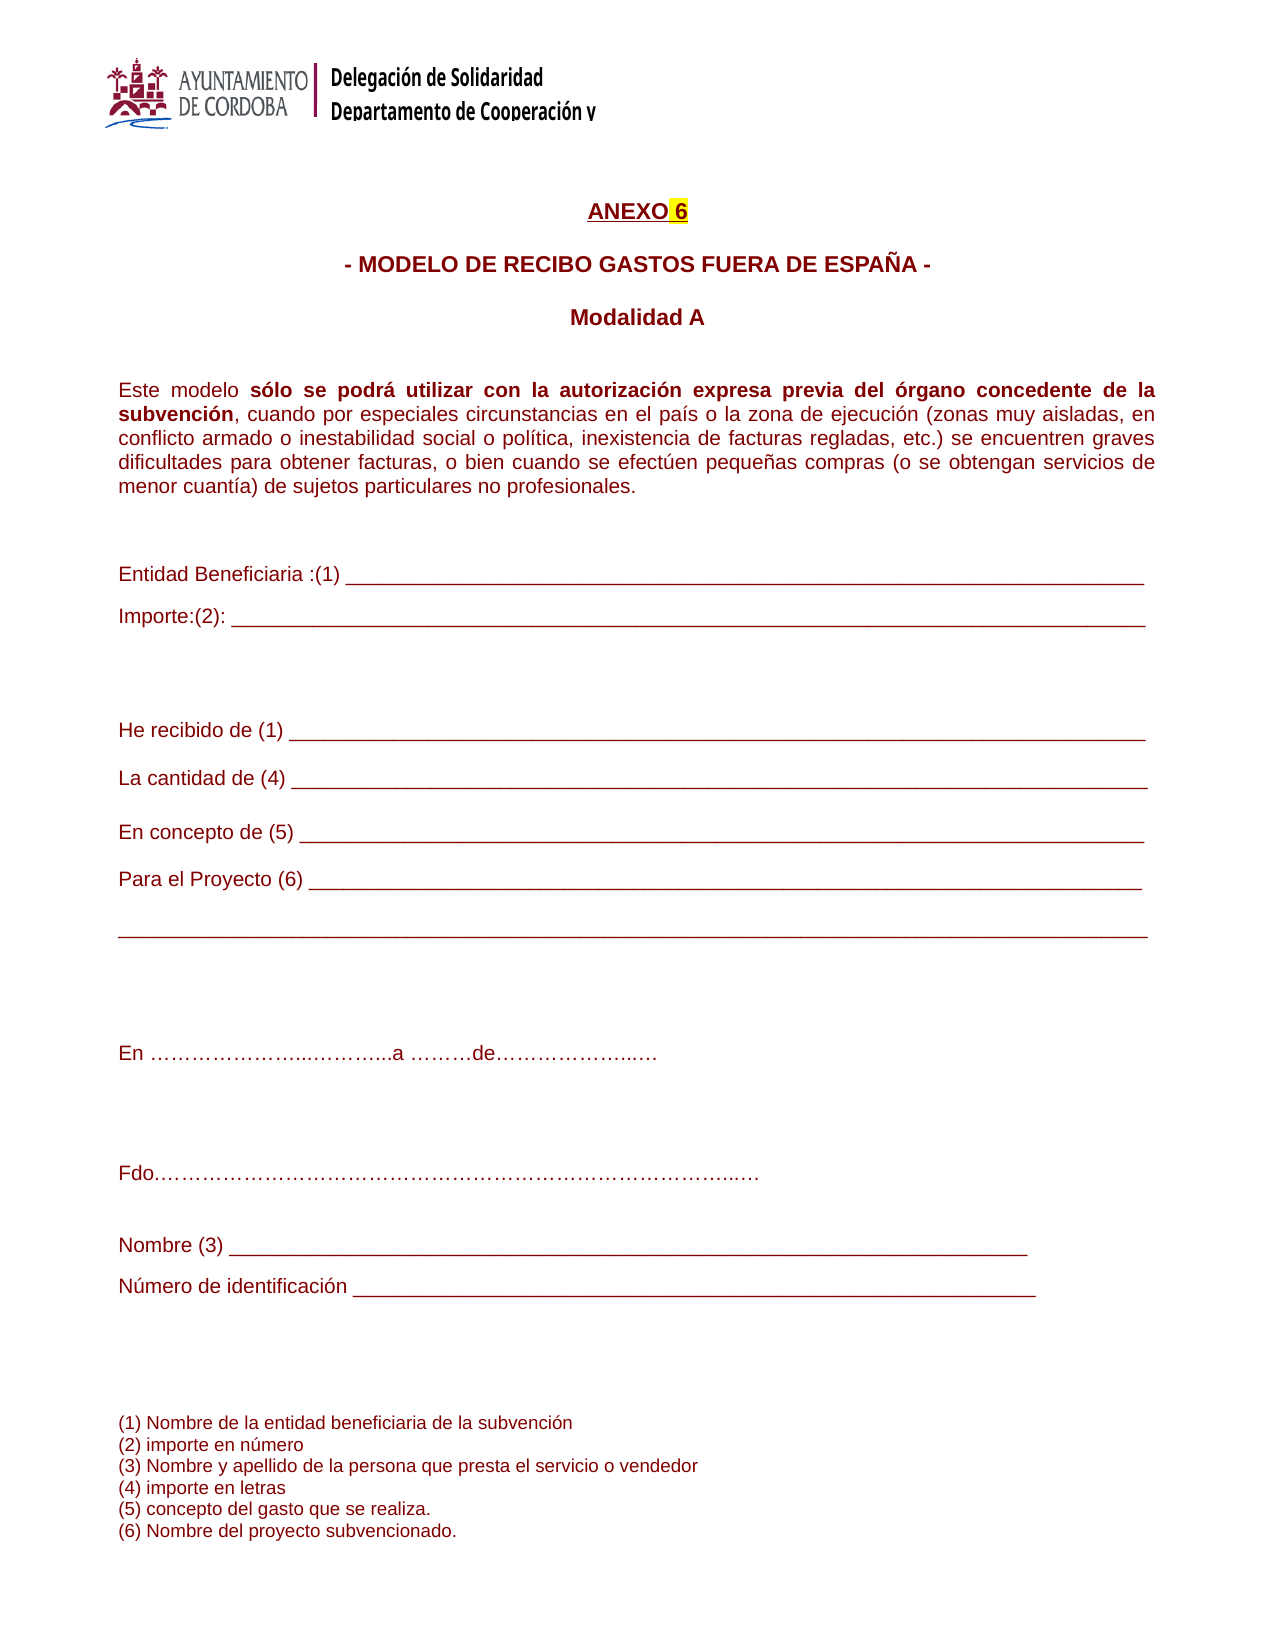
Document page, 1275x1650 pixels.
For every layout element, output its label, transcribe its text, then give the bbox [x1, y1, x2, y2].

text (3) Nombre y apellido de la persona que presta el servicio o vendedor [118, 1455, 1157, 1477]
text - MODELO DE RECIBO GASTOS FUERA DE ESPAÑA - [118, 251, 1157, 277]
text He recibido de (1) __________________________________________________________________________ [118, 718, 1157, 742]
text ANEXO 6 [118, 198, 1157, 224]
text Para el Proyecto (6) ________________________________________________________________________ [118, 867, 1157, 891]
text (6) Nombre del proyecto subvencionado. [118, 1520, 1157, 1541]
text Importe:(2): _______________________________________________________________________________ [118, 604, 1157, 628]
text Entidad Beneficiaria :(1) _____________________________________________________________________ [118, 562, 1157, 586]
text Nombre (3) _____________________________________________________________________ [118, 1232, 1157, 1256]
text Número de identificación ___________________________________________________________ [118, 1274, 1157, 1298]
text En …………………...………...a ………de………………...… [118, 1041, 1157, 1065]
text (2) importe en número [118, 1433, 1157, 1455]
text Fdo.………………………………………………………………………...… [118, 1161, 1157, 1184]
text (1) Nombre de la entidad beneficiaria de la subvención [118, 1412, 1157, 1433]
text (5) concepto del gasto que se realiza. [118, 1498, 1157, 1520]
picture [104, 57, 308, 130]
text En concepto de (5) _________________________________________________________________________ [118, 819, 1157, 843]
text _________________________________________________________________________________________ [118, 915, 1157, 939]
text Este modelo sólo se podrá utilizar con la autorización expresa previa del órgano concedente de la subvención, cuando por especiales circunstancias en el país o la zona de ejecución (zonas muy aisladas, en conflicto armado o inestabilidad social o política, inexistencia de facturas regladas, etc.) se encuentren graves dificultades para obtener facturas, o bien cuando se efectúen pequeñas compras (o se obtengan servicios de menor cuantía) de sujetos particulares no profesionales. [118, 378, 1157, 498]
text (4) importe en letras [118, 1477, 1157, 1498]
text La cantidad de (4) __________________________________________________________________________ [118, 766, 1157, 790]
text Modalidad A [118, 303, 1157, 330]
